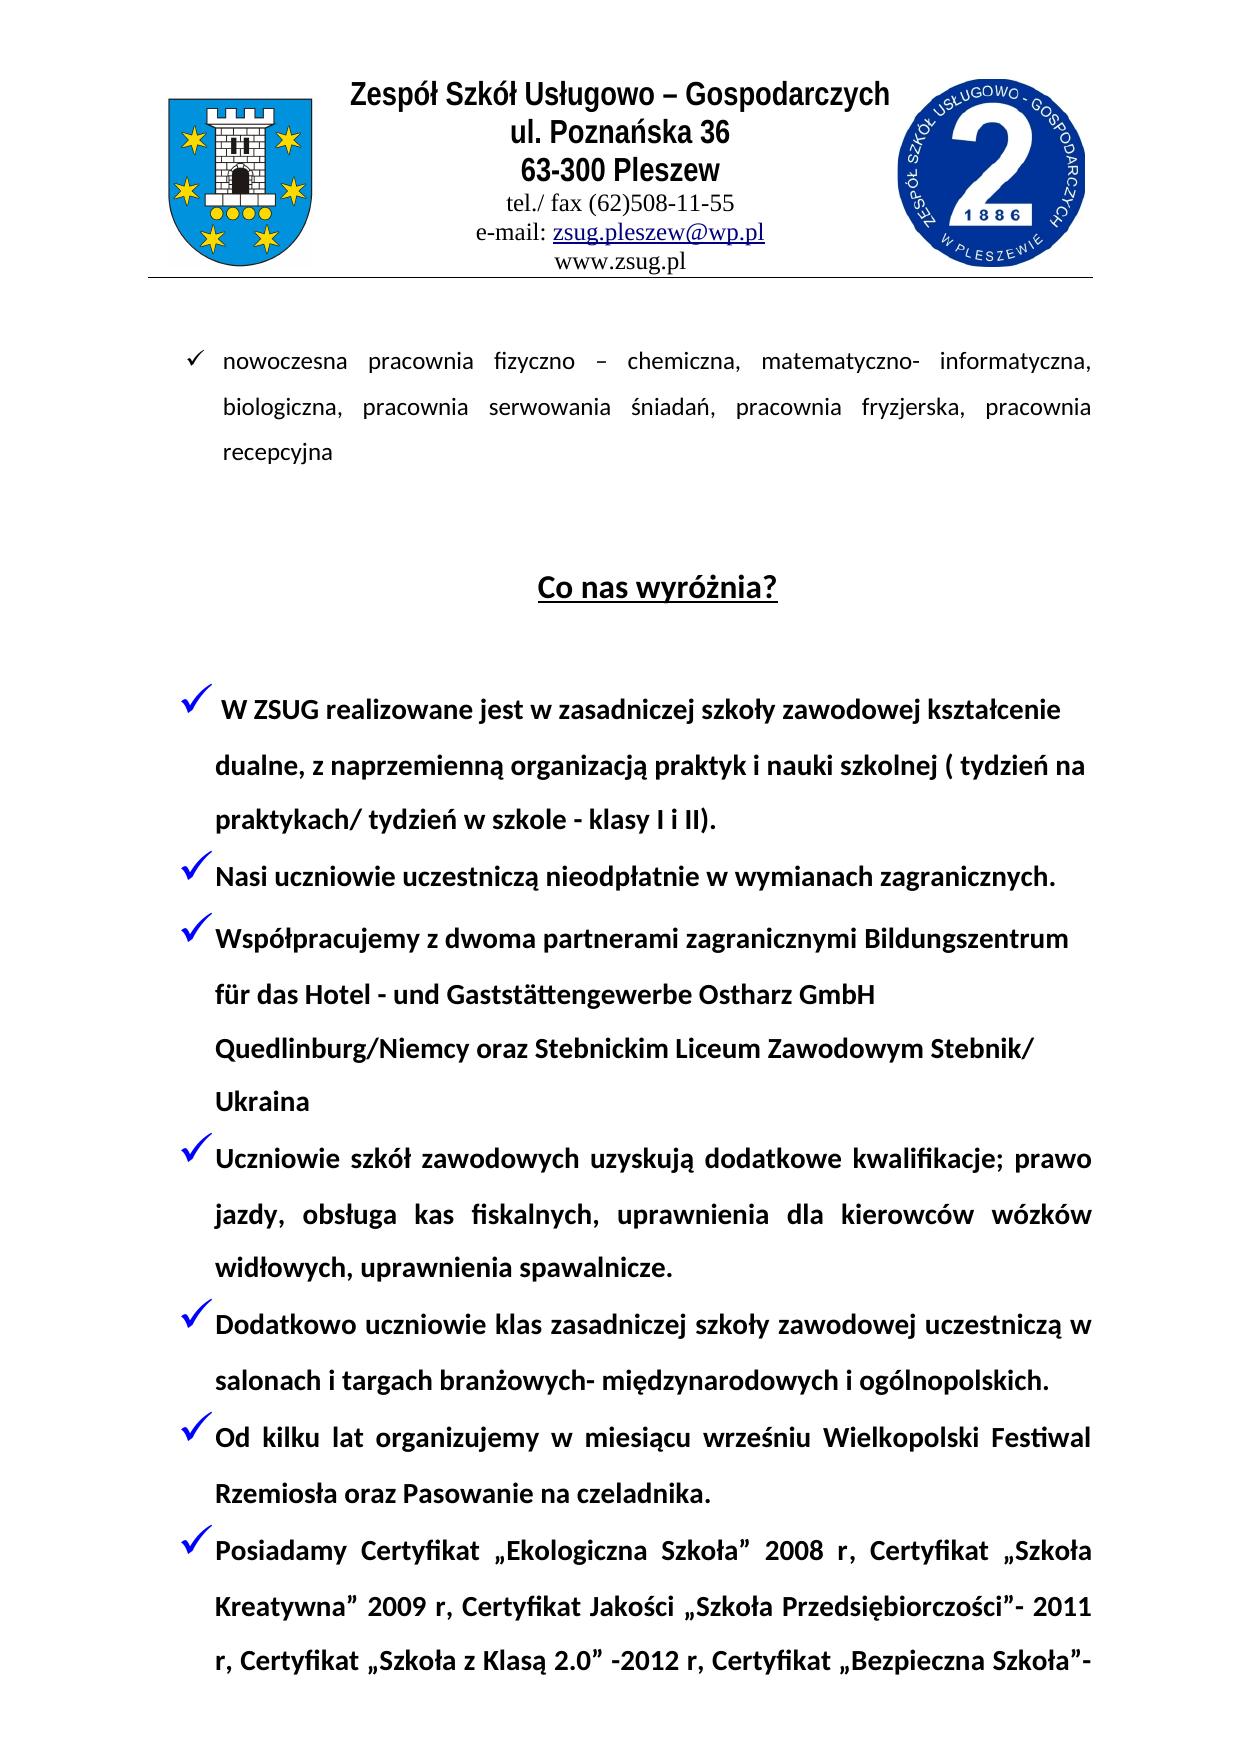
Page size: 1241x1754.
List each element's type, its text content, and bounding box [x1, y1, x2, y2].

list nowoczesna pracownia fizyczno – chemiczna, matematyczno- informatyczna, biologiczna, pracownia serwowania śniadań, pracownia fryzjerska, pracownia recepcyjna [185, 345, 1093, 467]
list Posiadamy Certyfikat „Ekologiczna Szkoła” 2008 r, Certyfikat „Szkoła Kreatywna” 2009 r, Certyfikat Jakości „Szkoła Przedsiębiorczości”- 2011 r, Certyfikat „Szkoła z Klasą 2.0” -2012 r, Certyfikat „Bezpieczna Szkoła”- [177, 1529, 1093, 1677]
list Współpracujemy z dwoma partnerami zagranicznymi Bildungszentrum für das Hotel - und Gaststättengewerbe Ostharz GmbH Quedlinburg/Niemcy oraz Stebnickim Liceum Zawodowym Stebnik/ Ukraina [177, 917, 1093, 1119]
list Nasi uczniowie uczestniczą nieodpłatnie w wymianach zagranicznych. [177, 854, 1093, 896]
list Uczniowie szkół zawodowych uzyskują dodatkowe kwalifikacje; prawo jazdy, obsługa kas fiskalnych, uprawnienia dla kierowców wózków widłowych, uprawnienia spawalnicze. [177, 1137, 1093, 1285]
text Co nas wyróżnia? [223, 566, 1093, 607]
list W ZSUG realizowane jest w zasadniczej szkoły zawodowej kształcenie dualne, z naprzemienną organizacją praktyk i nauki szkolnej ( tydzień na praktykach/ tydzień w szkole - klasy I i II). [177, 688, 1093, 837]
list Od kilku lat organizujemy w miesiącu wrześniu Wielkopolski Festiwal Rzemiosła oraz Pasowanie na czeladnika. [177, 1416, 1093, 1511]
list Dodatkowo uczniowie klas zasadniczej szkoły zawodowej uczestniczą w salonach i targach branżowych- międzynarodowych i ogólnopolskich. [177, 1303, 1093, 1398]
